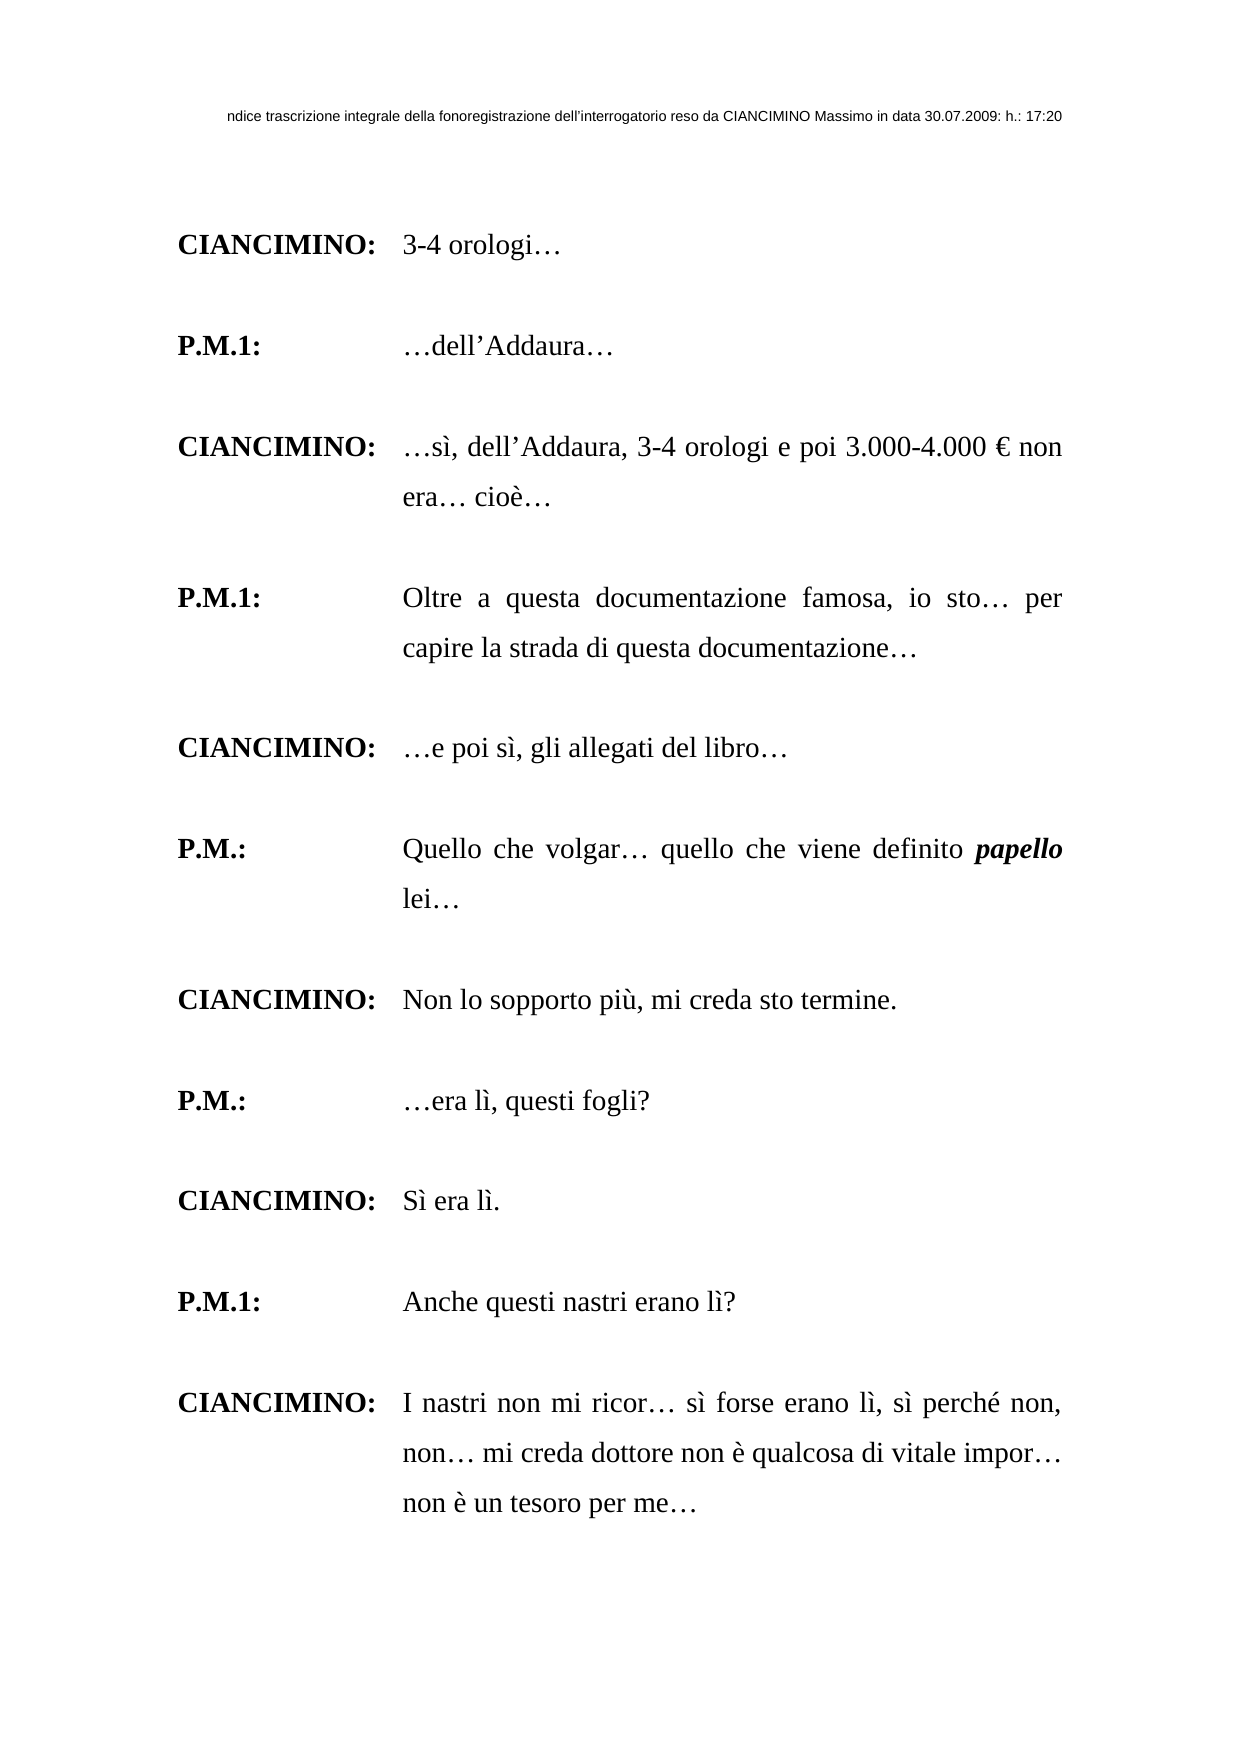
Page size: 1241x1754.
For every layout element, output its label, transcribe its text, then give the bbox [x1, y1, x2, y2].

text CIANCIMINO: Non lo sopporto più, mi creda sto termine. [177, 982, 1063, 1016]
text CIANCIMINO: Sì era lì. [177, 1183, 1063, 1217]
text P.M.1: Oltre a questa documentazione famosa, io sto… per capire la strada di questa documentazione… [177, 580, 1063, 663]
text P.M.1: …dell’Addaura… [177, 328, 1063, 362]
text CIANCIMINO: 3-4 orologi… [177, 227, 1063, 261]
text CIANCIMINO: …sì, dell’Addaura, 3-4 orologi e poi 3.000-4.000 € non era… cioè… [177, 429, 1063, 513]
text P.M.: Quello che volgar… quello che viene definito papello lei… [177, 831, 1063, 915]
text CIANCIMINO: I nastri non mi ricor… sì forse erano lì, sì perché non, non… mi creda dottore non è qualcosa di vitale impor… non è un tesoro per me… [177, 1385, 1063, 1519]
text P.M.: …era lì, questi fogli? [177, 1083, 1063, 1116]
text P.M.1: Anche questi nastri erano lì? [177, 1284, 1063, 1318]
text CIANCIMINO: …e poi sì, gli allegati del libro… [177, 731, 1063, 764]
